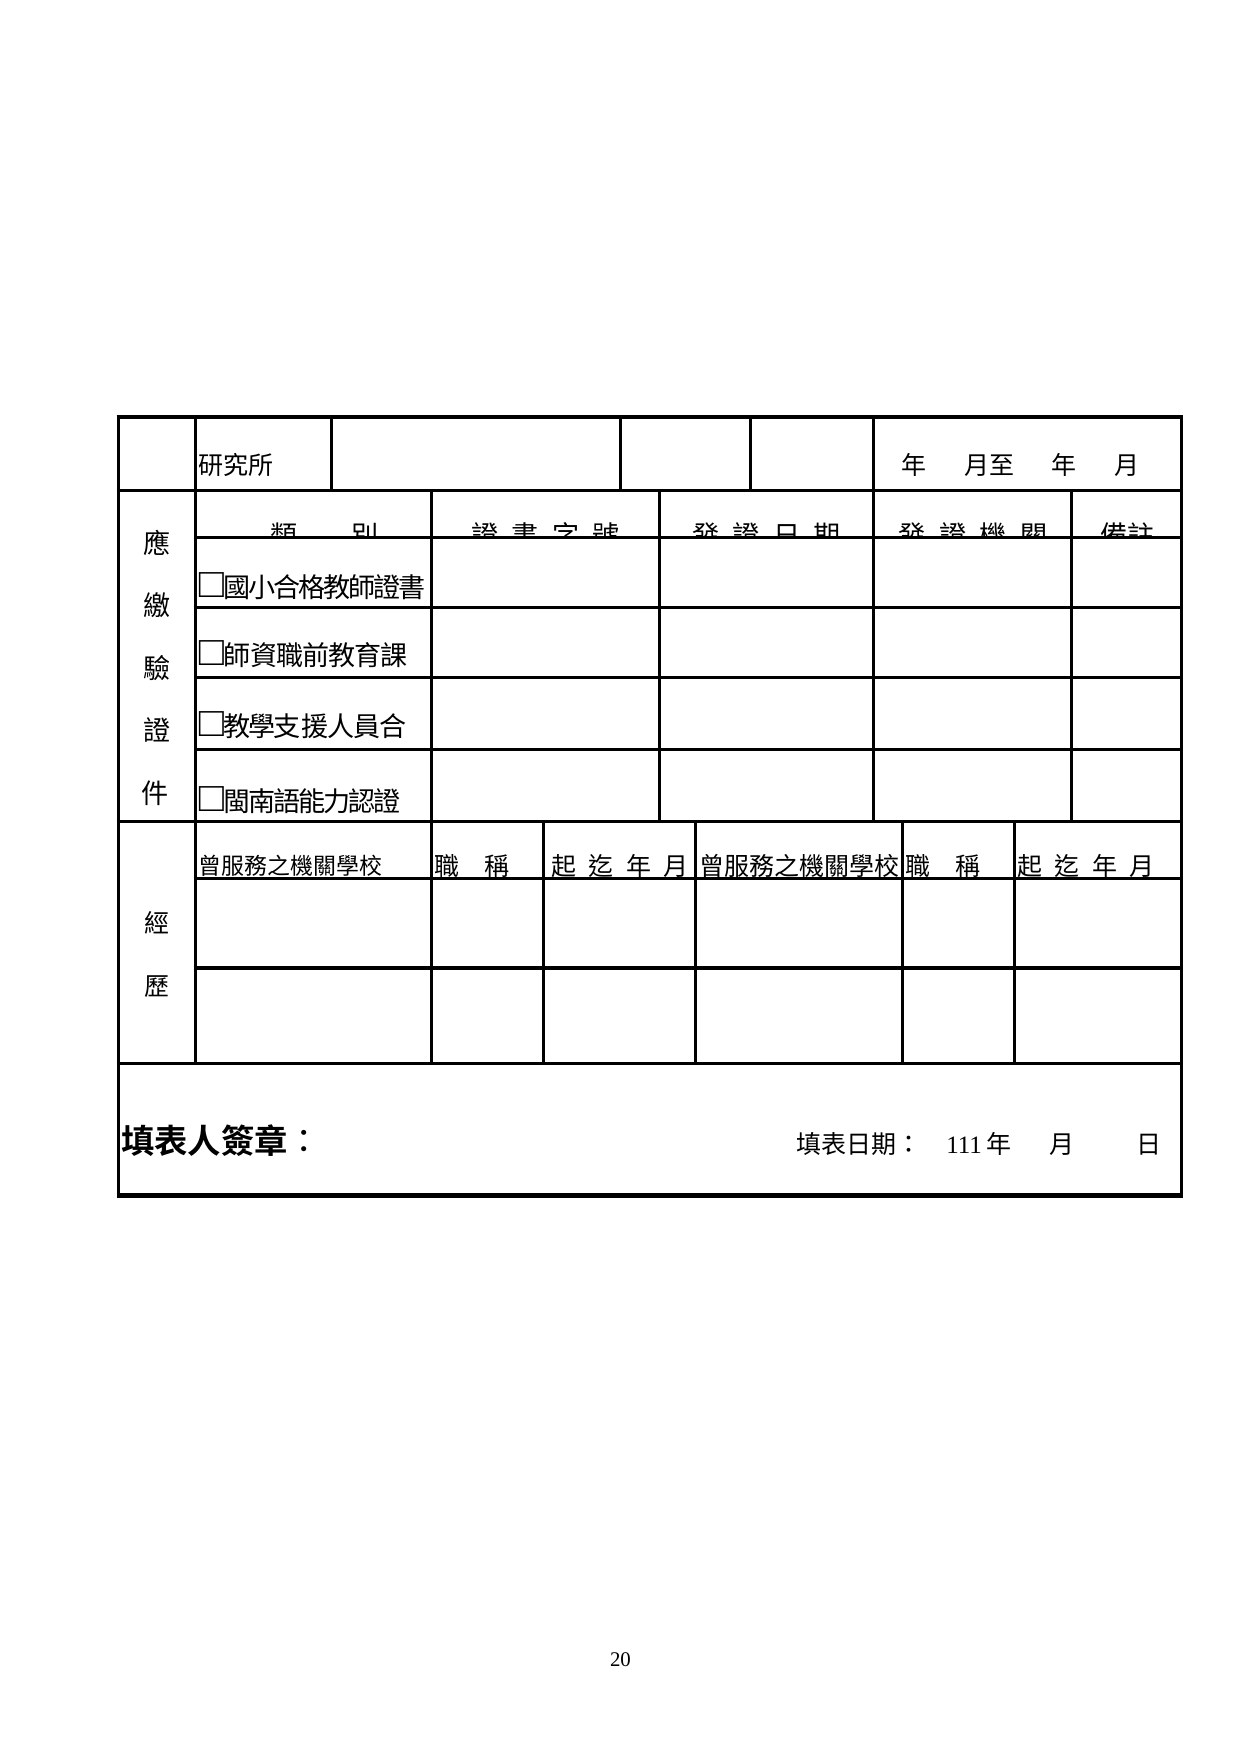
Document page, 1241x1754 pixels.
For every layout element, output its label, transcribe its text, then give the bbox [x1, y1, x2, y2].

table_cell 起 迄 年 月 [545, 823, 694, 877]
table_cell [875, 679, 1070, 748]
table_cell [875, 539, 1070, 606]
table_cell 年 月至 年 月 [875, 419, 1180, 489]
table_cell 備註 [1073, 492, 1180, 536]
table_cell [661, 751, 872, 820]
table_cell 職 稱 [433, 823, 542, 877]
table_cell [904, 880, 1013, 966]
table_cell [661, 539, 872, 606]
table_cell [545, 880, 694, 966]
table_cell □教學支援人員合格證書 [197, 679, 430, 748]
table_cell [697, 970, 901, 1062]
table_cell [433, 609, 658, 676]
table_cell 發 證 日 期 [661, 492, 872, 536]
table_cell [433, 880, 542, 966]
table_cell 曾服務之機關學校 [197, 823, 430, 877]
table_cell [197, 880, 430, 966]
table_cell 類 別 [197, 492, 430, 536]
table_cell [433, 751, 658, 820]
table_cell 起 迄 年 月 [1016, 823, 1180, 877]
table_cell [1073, 679, 1180, 748]
table_cell [622, 419, 749, 489]
table_cell 發 證 機 關 [875, 492, 1070, 536]
table_cell 證 書 字 號 [433, 492, 658, 536]
table_cell [661, 609, 872, 676]
table_cell 職 稱 [904, 823, 1013, 877]
table_cell [1016, 970, 1180, 1062]
table_cell [433, 970, 542, 1062]
table_cell [1073, 539, 1180, 606]
table_cell [545, 970, 694, 1062]
table_cell □閩南語能力認證 [197, 751, 430, 820]
table_cell [197, 970, 430, 1062]
table_cell [1016, 880, 1180, 966]
table_cell [875, 609, 1070, 676]
table_cell [333, 419, 619, 489]
table_cell □國小合格教師證書 [197, 539, 430, 606]
table_cell 學 歷 [120, 419, 194, 489]
table_cell [661, 679, 872, 748]
table_cell [752, 419, 872, 489]
table_cell [875, 751, 1070, 820]
table_cell 曾服務之機關學校 [697, 823, 901, 877]
table_cell 經 歷 [120, 823, 194, 1062]
table_cell [904, 970, 1013, 1062]
table_cell [433, 679, 658, 748]
table_cell 研究所 [197, 419, 330, 489]
table_cell 填表人簽章： 填表日期： 111年 月 日 [120, 1065, 1180, 1193]
table_cell □師資職前教育課程修畢證明書 [197, 609, 430, 676]
table_cell [1073, 609, 1180, 676]
table_cell 應 繳 驗 證 件 [120, 492, 194, 820]
table_cell [433, 539, 658, 606]
table_cell [697, 880, 901, 966]
table_cell [1073, 751, 1180, 820]
